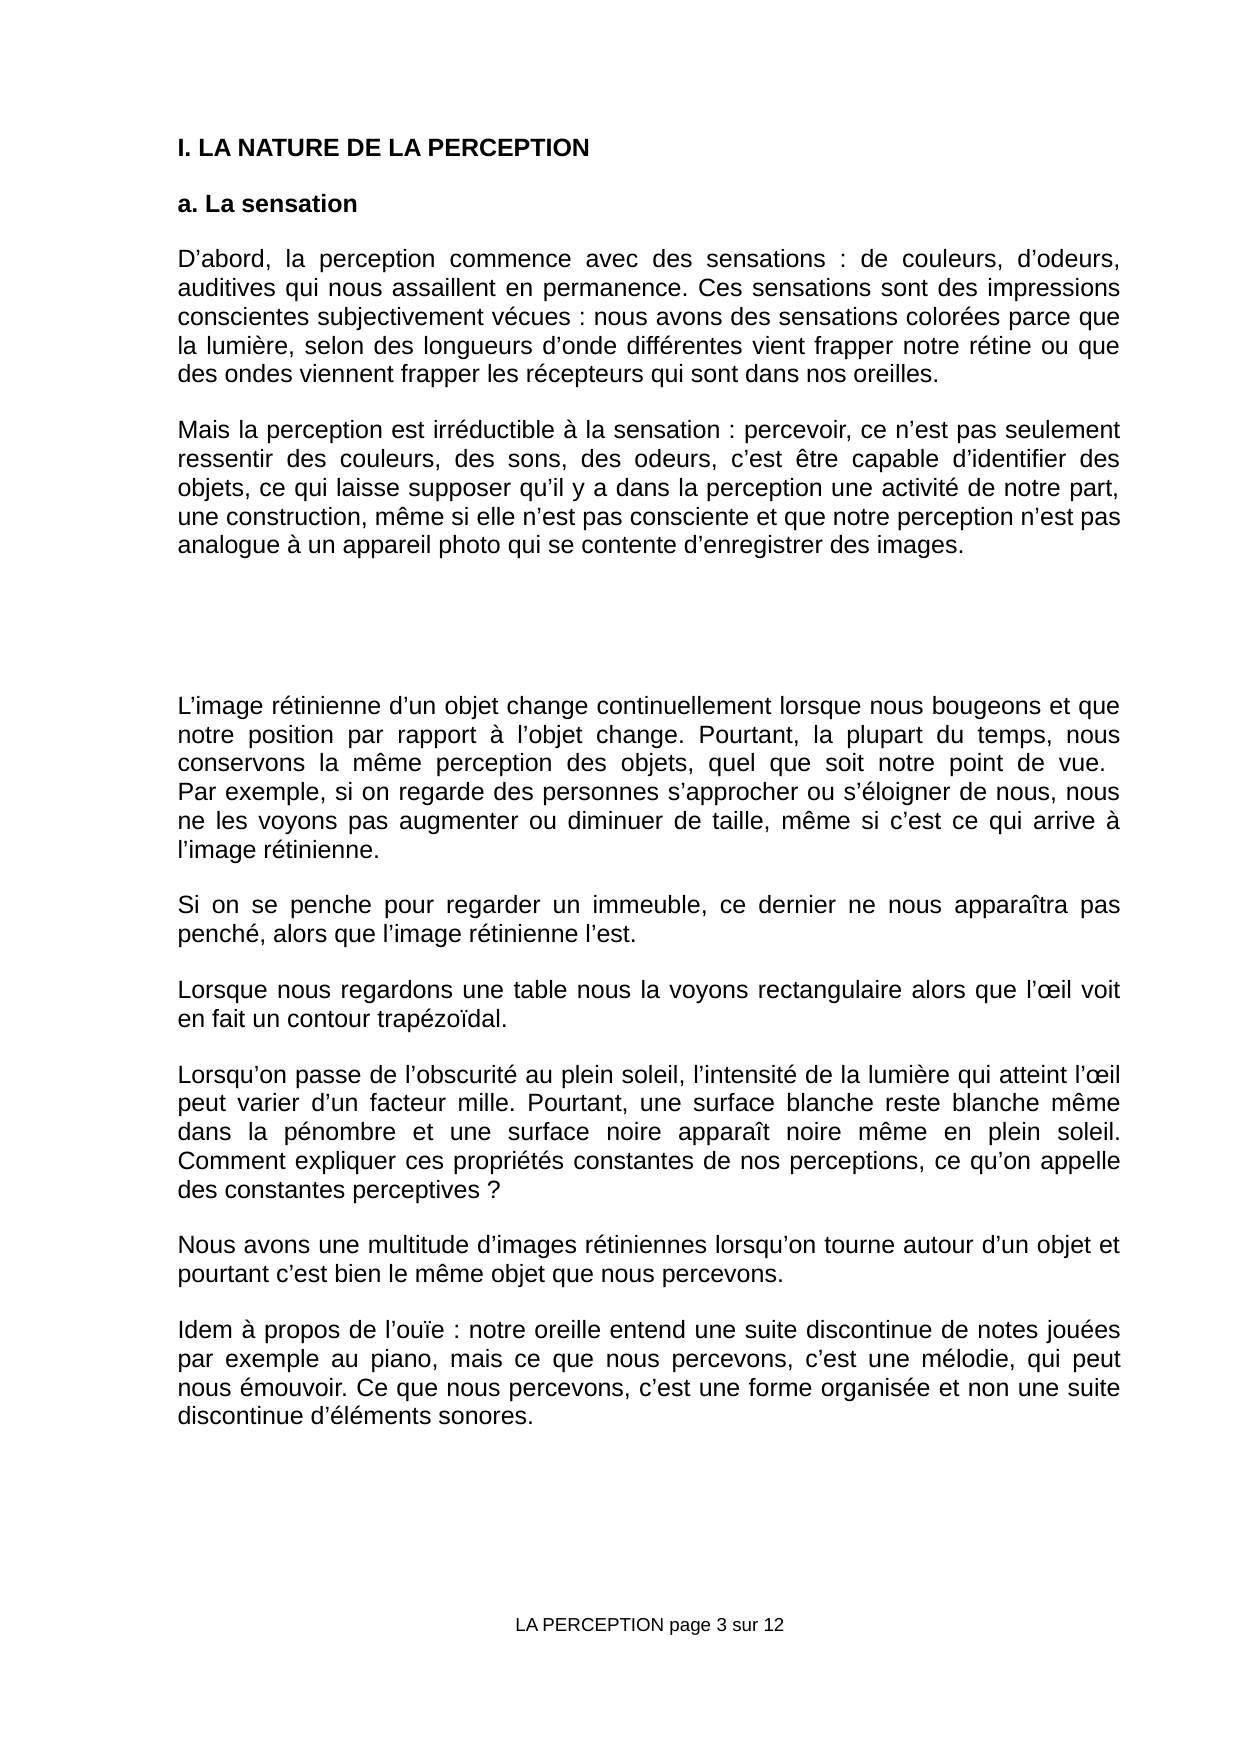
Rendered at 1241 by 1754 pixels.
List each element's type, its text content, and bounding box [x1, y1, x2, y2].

subtitle Lorsque nous regardons une table nous la voyons rectangulaire alors que l’œil voit en fait un contour trapézoïdal. [177, 975, 1122, 1033]
subtitle Si on se penche pour regarder un immeuble, ce dernier ne nous apparaîtra pas penché, alors que l’image rétinienne l’est. [177, 891, 1122, 948]
subtitle I. LA NATURE DE LA PERCEPTION [177, 133, 1122, 161]
subtitle a. La sensation [177, 188, 1122, 217]
subtitle Idem à propos de l’ouïe : notre oreille entend une suite discontinue de notes jouées par exemple au piano, mais ce que nous percevons, c’est une mélodie, qui peut nous émouvoir. Ce que nous percevons, c’est une forme organisée et non une suite discontinue d’éléments sonores. [177, 1315, 1122, 1430]
subtitle L’image rétinienne d’un objet change continuellement lorsque nous bougeons et que notre position par rapport à l’objet change. Pourtant, la plupart du temps, nous conservons la même perception des objets, quel que soit notre point de vue. Par exemple, si on regarde des personnes s’approcher ou s’éloigner de nous, nous ne les voyons pas augmenter ou diminuer de taille, même si c’est ce qui arrive à l’image rétinienne. [177, 691, 1122, 863]
subtitle Nous avons une multitude d’images rétiniennes lorsqu’on tourne autour d’un objet et pourtant c’est bien le même objet que nous percevons. [177, 1231, 1122, 1288]
subtitle D’abord, la perception commence avec des sensations : de couleurs, d’odeurs, auditives qui nous assaillent en permanence. Ces sensations sont des impressions conscientes subjectivement vécues : nous avons des sensations colorées parce que la lumière, selon des longueurs d’onde différentes vient frapper notre rétine ou que des ondes viennent frapper les récepteurs qui sont dans nos oreilles. [177, 244, 1122, 388]
subtitle Lorsqu’on passe de l’obscurité au plein soleil, l’intensité de la lumière qui atteint l’œil peut varier d’un facteur mille. Pourtant, une surface blanche reste blanche même dans la pénombre et une surface noire apparaît noire même en plein soleil. Comment expliquer ces propriétés constantes de nos perceptions, ce qu’on appelle des constantes perceptives ? [177, 1060, 1122, 1203]
subtitle Mais la perception est irréductible à la sensation : percevoir, ce n’est pas seulement ressentir des couleurs, des sons, des odeurs, c’est être capable d’identifier des objets, ce qui laisse supposer qu’il y a dans la perception une activité de notre part, une construction, même si elle n’est pas consciente et que notre perception n’est pas analogue à un appareil photo qui se contente d’enregistrer des images. [177, 415, 1122, 559]
